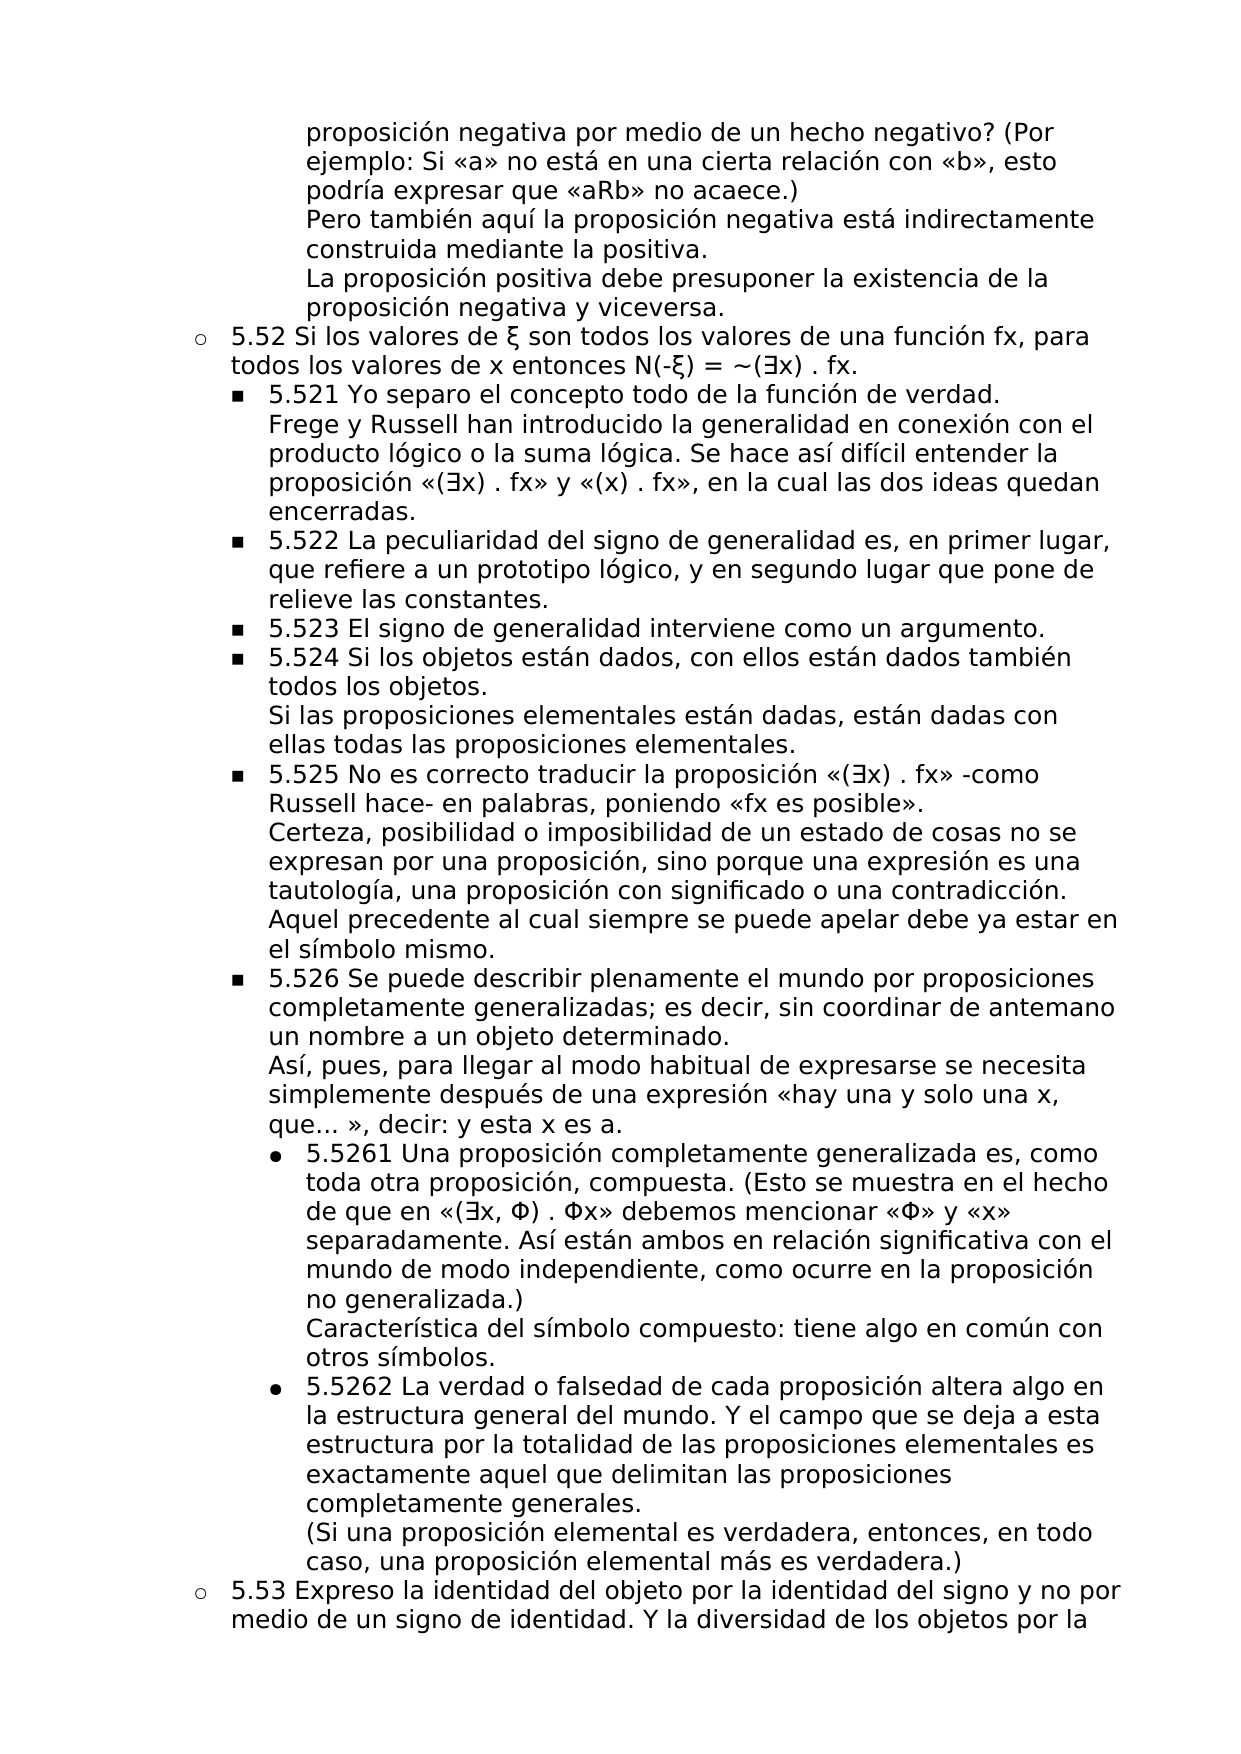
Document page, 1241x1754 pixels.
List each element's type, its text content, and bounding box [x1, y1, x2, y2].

list proposición negativa por medio de un hecho negativo? (Por ejemplo: Si «a» no está en una cierta relación con «b», esto podría expresar que «aRb» no acaece.) [268, 118, 1122, 206]
list 5.521 Yo separo el concepto todo de la función de verdad. [231, 381, 1122, 410]
list Frege y Russell han introducido la generalidad en conexión con el producto lógico o la suma lógica. Se hace así difícil entender la proposición «(∃x) . fx» y «(x) . fx», en la cual las dos ideas quedan encerradas. [231, 410, 1122, 526]
list La proposición positiva debe presuponer la existencia de la proposición negativa y viceversa. [268, 264, 1122, 322]
list 5.53 Expreso la identidad del objeto por la identidad del signo y no por medio de un signo de identidad. Y la diversidad de los objetos por la [193, 1576, 1122, 1635]
list 5.524 Si los objetos están dados, con ellos están dados también todos los objetos. [231, 643, 1122, 701]
list Pero también aquí la proposición negativa está indirectamente construida mediante la positiva. [268, 206, 1122, 264]
list 5.525 No es correcto traducir la proposición «(∃x) . fx» -como Russell hace- en palabras, poniendo «fx es posible». [231, 760, 1122, 818]
list 5.523 El signo de generalidad interviene como un argumento. [231, 614, 1122, 643]
list Certeza, posibilidad o imposibilidad de un estado de cosas no se expresan por una proposición, sino porque una expresión es una tautología, una proposición con significado o una contradicción. [231, 818, 1122, 906]
list 5.526 Se puede describir plenamente el mundo por proposiciones completamente generalizadas; es decir, sin coordinar de antemano un nombre a un objeto determinado. [231, 964, 1122, 1051]
list 5.5261 Una proposición completamente generalizada es, como toda otra proposición, compuesta. (Esto se muestra en el hecho de que en «(∃x, Φ) . Φx» debemos mencionar «Φ» y «x» separadamente. Así están ambos en relación significativa con el mundo de modo independiente, como ocurre en la proposición no generalizada.) [268, 1139, 1122, 1314]
list 5.5262 La verdad o falsedad de cada proposición altera algo en la estructura general del mundo. Y el campo que se deja a esta estructura por la totalidad de las proposiciones elementales es exactamente aquel que delimitan las proposiciones completamente generales. [268, 1372, 1122, 1518]
list Así, pues, para llegar al modo habitual de expresarse se necesita simplemente después de una expresión «hay una y solo una x, que... », decir: y esta x es a. [231, 1051, 1122, 1139]
list Si las proposiciones elementales están dadas, están dadas con ellas todas las proposiciones elementales. [231, 701, 1122, 760]
list Aquel precedente al cual siempre se puede apelar debe ya estar en el símbolo mismo. [231, 906, 1122, 964]
list 5.52 Si los valores de ξ son todos los valores de una función fx, para todos los valores de x entonces N(-ξ) = ~(∃x) . fx. [193, 322, 1122, 381]
list Característica del símbolo compuesto: tiene algo en común con otros símbolos. [268, 1314, 1122, 1372]
list (Si una proposición elemental es verdadera, entonces, en todo caso, una proposición elemental más es verdadera.) [268, 1518, 1122, 1576]
list 5.522 La peculiaridad del signo de generalidad es, en primer lugar, que refiere a un prototipo lógico, y en segundo lugar que pone de relieve las constantes. [231, 526, 1122, 614]
